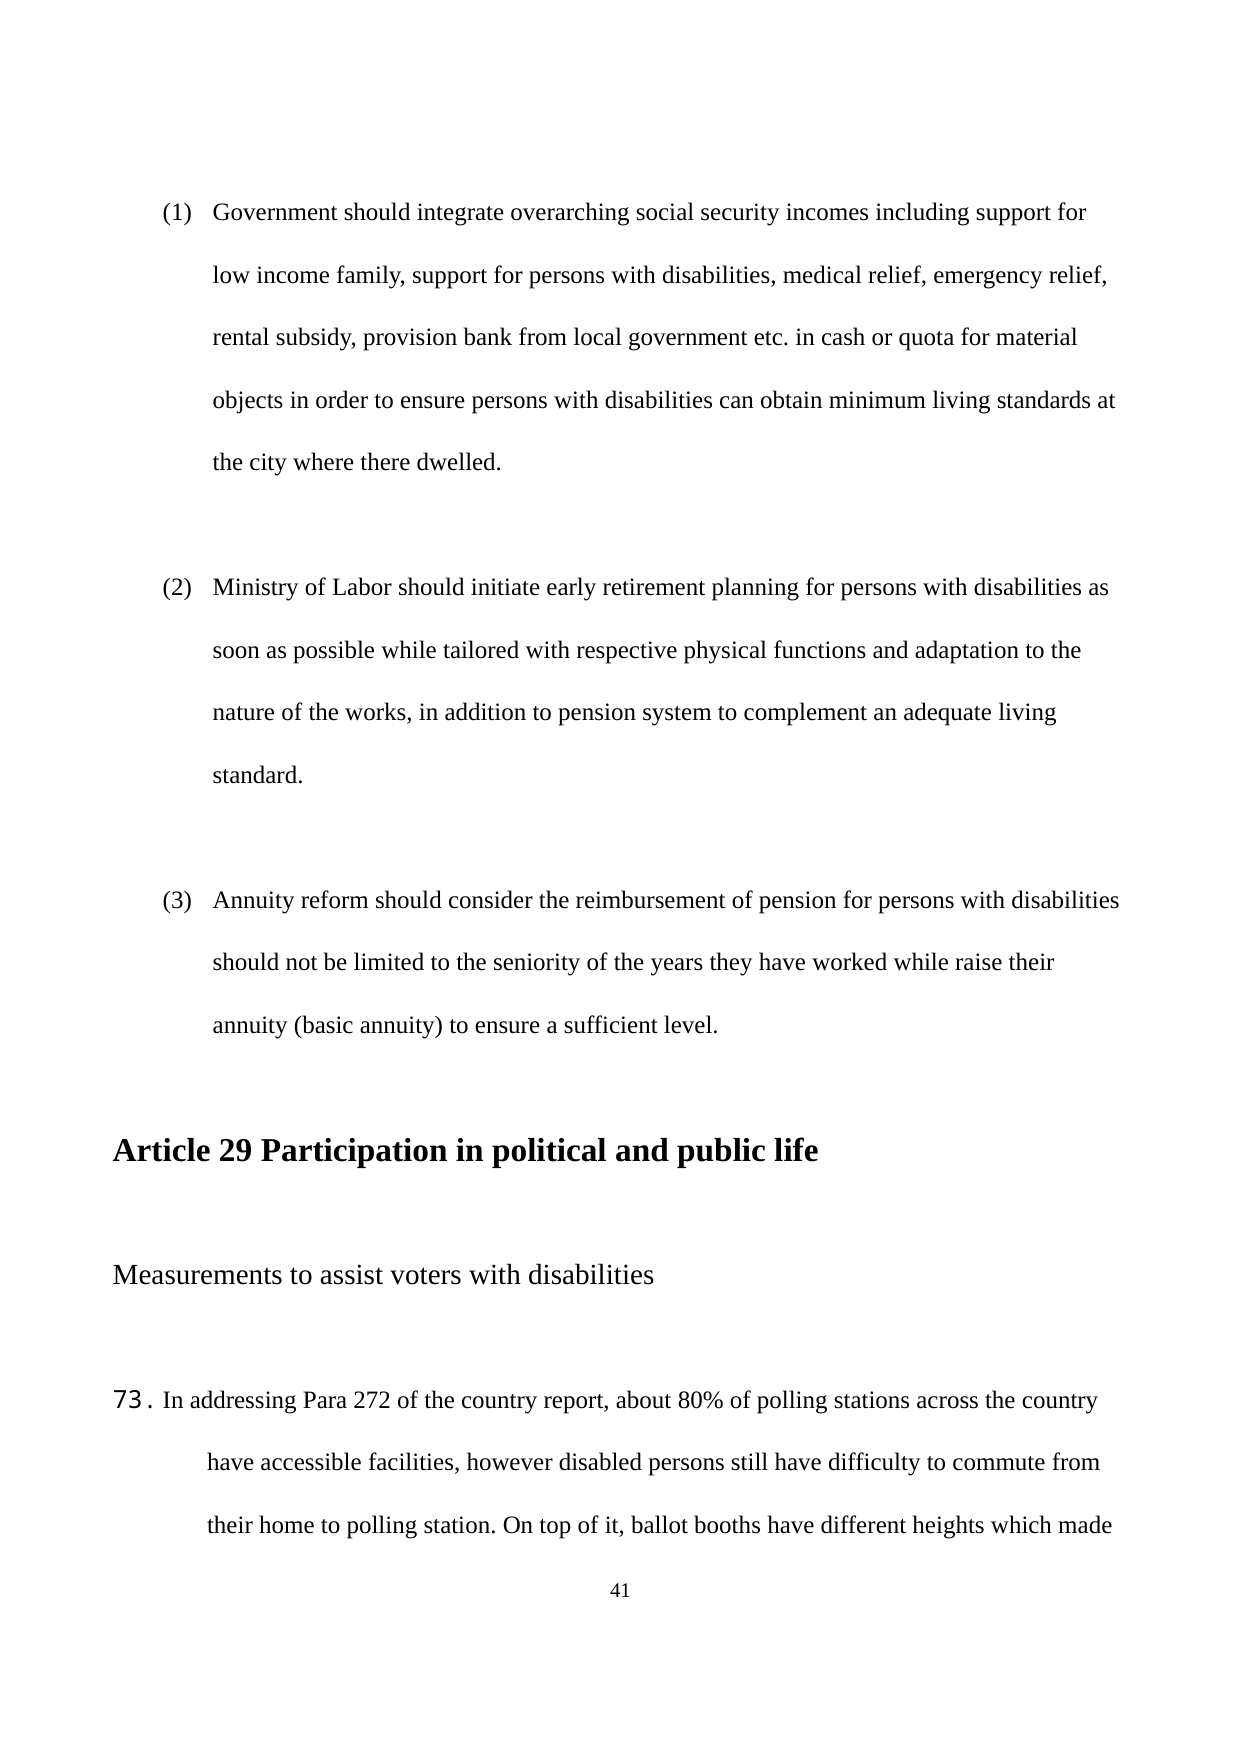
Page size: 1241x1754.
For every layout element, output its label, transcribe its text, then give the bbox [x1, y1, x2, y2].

list Annuity reform should consider the reimbursement of pension for persons with disabilities should not be limited to the seniority of the years they have worked while raise their annuity (basic annuity) to ensure a sufficient level. [162, 857, 1128, 1045]
list In addressing Para 272 of the country report, about 80% of polling stations across the country have accessible facilities, however disabled persons still have difficulty to commute from their home to polling station. On top of it, ballot booths have different heights which made [112, 1357, 1128, 1545]
list Government should integrate overarching social security incomes including support for low income family, support for persons with disabilities, medical relief, emergency relief, rental subsidy, provision bank from local government etc. in cash or quota for material objects in order to ensure persons with disabilities can obtain minimum living standards at the city where there dwelled. [162, 170, 1128, 482]
list Ministry of Labor should initiate early retirement planning for persons with disabilities as soon as possible while tailored with respective physical functions and adaptation to the nature of the works, in addition to pension system to complement an adequate living standard. [162, 545, 1128, 795]
subtitle Article 29 Participation in political and public life [112, 1107, 1128, 1170]
subtitle Measurements to assist voters with disabilities [112, 1232, 1128, 1295]
